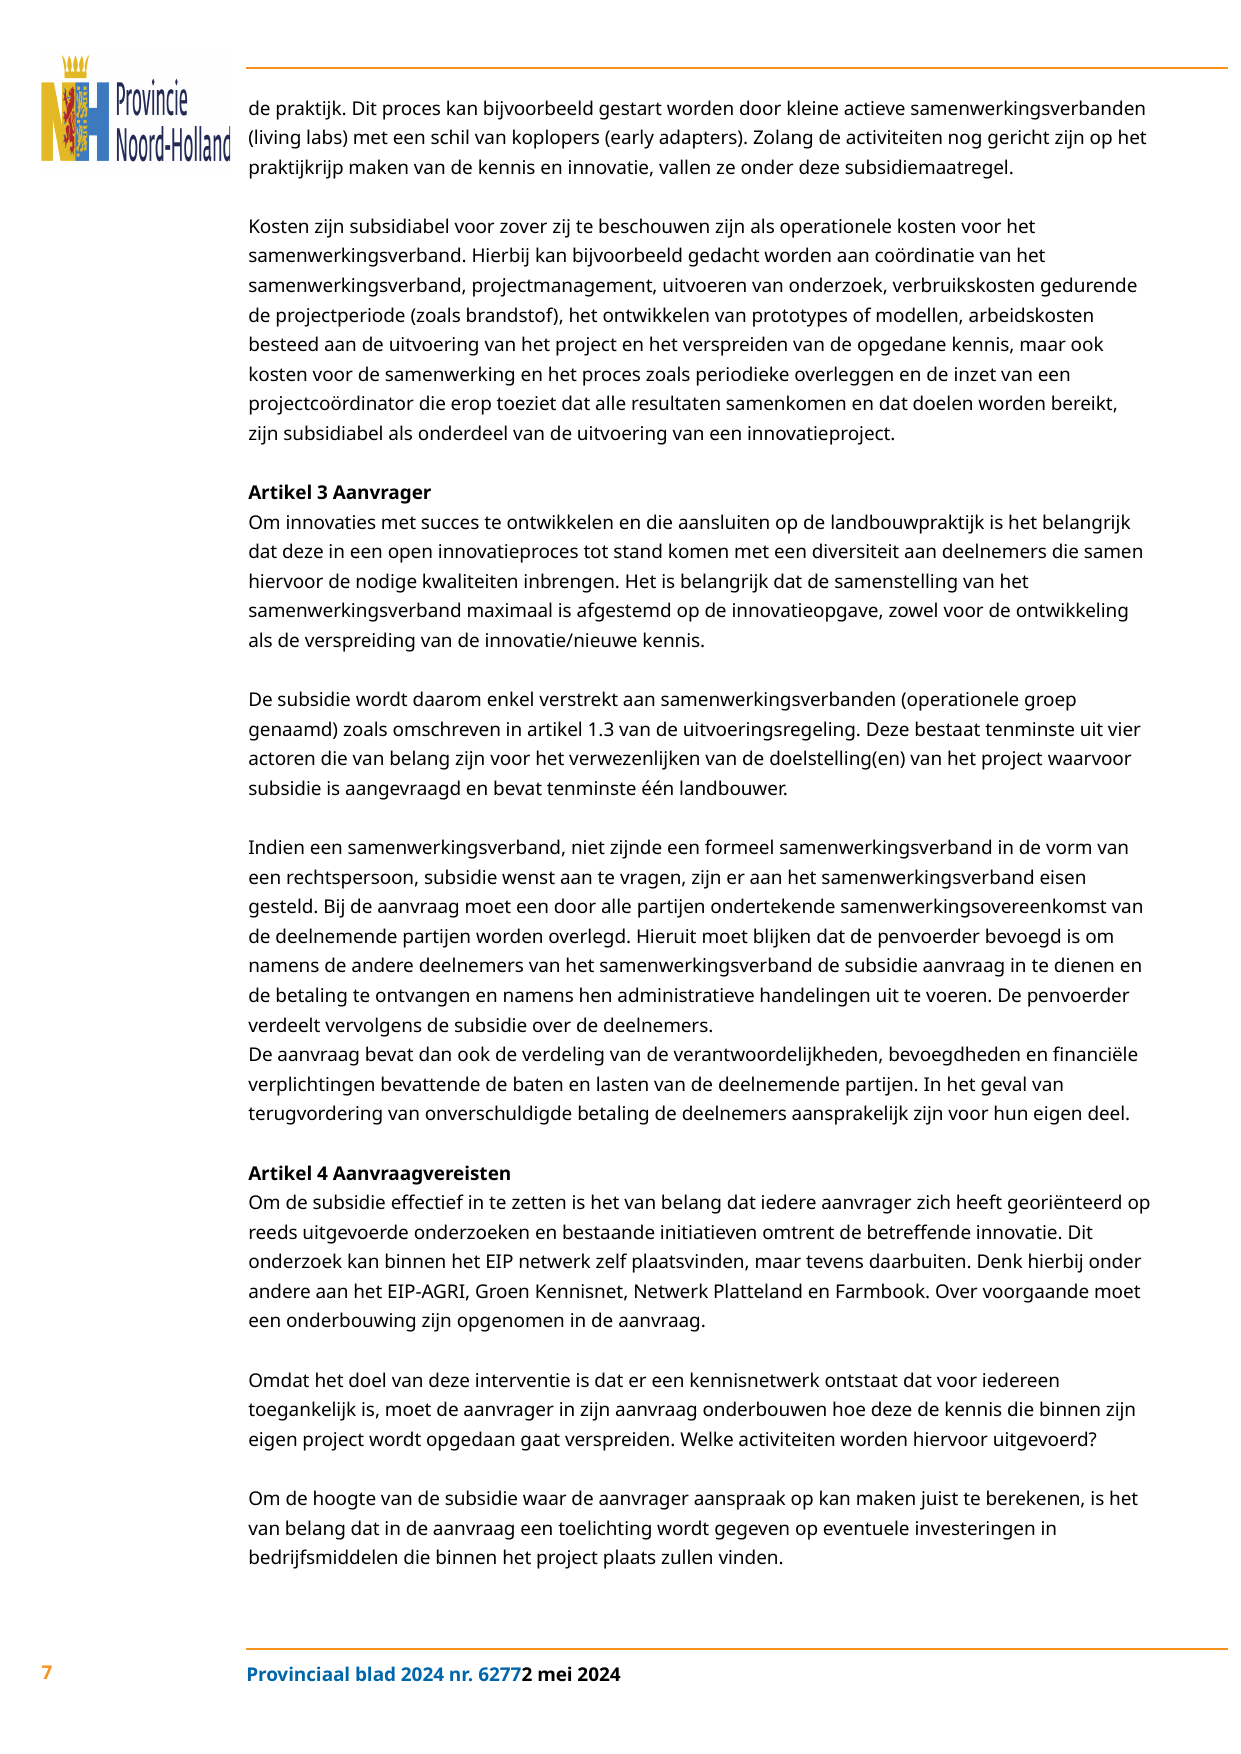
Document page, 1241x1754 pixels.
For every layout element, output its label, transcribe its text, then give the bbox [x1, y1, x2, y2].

text De aanvraag bevat dan ook de verdeling van de verantwoordelijkheden, bevoegdheden en financiële verplichtingen bevattende de baten en lasten van de deelnemende partijen. In het geval van terugvordering van onverschuldigde betaling de deelnemers aansprakelijk zijn voor hun eigen deel. [248, 1041, 1152, 1126]
text de praktijk. Dit proces kan bijvoorbeeld gestart worden door kleine actieve samenwerkingsverbanden (living labs) met een schil van koplopers (early adapters). Zolang de activiteiten nog gericht zijn op het praktijkrijp maken van de kennis en innovatie, vallen ze onder deze subsidiemaatregel. [248, 95, 1152, 180]
text Om de hoogte van de subsidie waar de aanvrager aanspraak op kan maken juist te berekenen, is het van belang dat in de aanvraag een toelichting wordt gegeven op eventuele investeringen in bedrijfsmiddelen die binnen het project plaats zullen vinden. [248, 1485, 1152, 1570]
text Om innovaties met succes te ontwikkelen en die aansluiten op de landbouwpraktijk is het belangrijk dat deze in een open innovatieproces tot stand komen met een diversiteit aan deelnemers die samen hiervoor de nodige kwaliteiten inbrengen. Het is belangrijk dat de samenstelling van het samenwerkingsverband maximaal is afgestemd op de innovatieopgave, zowel voor de ontwikkeling als de verspreiding van de innovatie/nieuwe kennis. [248, 509, 1152, 653]
text Artikel 4 Aanvraagvereisten [248, 1160, 1152, 1186]
text Indien een samenwerkingsverband, niet zijnde een formeel samenwerkingsverband in de vorm van een rechtspersoon, subsidie wenst aan te vragen, zijn er aan het samenwerkingsverband eisen gesteld. Bij de aanvraag moet een door alle partijen ondertekende samenwerkingsovereenkomst van de deelnemende partijen worden overlegd. Hieruit moet blijken dat de penvoerder bevoegd is om namens de andere deelnemers van het samenwerkingsverband de subsidie aanvraag in te dienen en de betaling te ontvangen en namens hen administratieve handelingen uit te voeren. De penvoerder verdeelt vervolgens de subsidie over de deelnemers. [248, 834, 1152, 1038]
text Artikel 3 Aanvrager [248, 479, 1152, 505]
text De subsidie wordt daarom enkel verstrekt aan samenwerkingsverbanden (operationele groep genaamd) zoals omschreven in artikel 1.3 van de uitvoeringsregeling. Deze bestaat tenminste uit vier actoren die van belang zijn voor het verwezenlijken van de doelstelling(en) van het project waarvoor subsidie is aangevraagd en bevat tenminste één landbouwer. [248, 686, 1152, 801]
picture [41, 47, 231, 172]
text Om de subsidie effectief in te zetten is het van belang dat iedere aanvrager zich heeft georiënteerd op reeds uitgevoerde onderzoeken en bestaande initiatieven omtrent de betreffende innovatie. Dit onderzoek kan binnen het EIP netwerk zelf plaatsvinden, maar tevens daarbuiten. Denk hierbij onder andere aan het EIP-AGRI, Groen Kennisnet, Netwerk Platteland en Farmbook. Over voorgaande moet een onderbouwing zijn opgenomen in de aanvraag. [248, 1189, 1152, 1333]
text Omdat het doel van deze interventie is dat er een kennisnetwerk ontstaat dat voor iedereen toegankelijk is, moet de aanvrager in zijn aanvraag onderbouwen hoe deze de kennis die binnen zijn eigen project wordt opgedaan gaat verspreiden. Welke activiteiten worden hiervoor uitgevoerd? [248, 1367, 1152, 1452]
text Kosten zijn subsidiabel voor zover zij te beschouwen zijn als operationele kosten voor het samenwerkingsverband. Hierbij kan bijvoorbeeld gedacht worden aan coördinatie van het samenwerkingsverband, projectmanagement, uitvoeren van onderzoek, verbruikskosten gedurende de projectperiode (zoals brandstof), het ontwikkelen van prototypes of modellen, arbeidskosten besteed aan de uitvoering van het project en het verspreiden van de opgedane kennis, maar ook kosten voor de samenwerking en het proces zoals periodieke overleggen en de inzet van een projectcoördinator die erop toeziet dat alle resultaten samenkomen en dat doelen worden bereikt, zijn subsidiabel als onderdeel van de uitvoering van een innovatieproject. [248, 213, 1152, 446]
